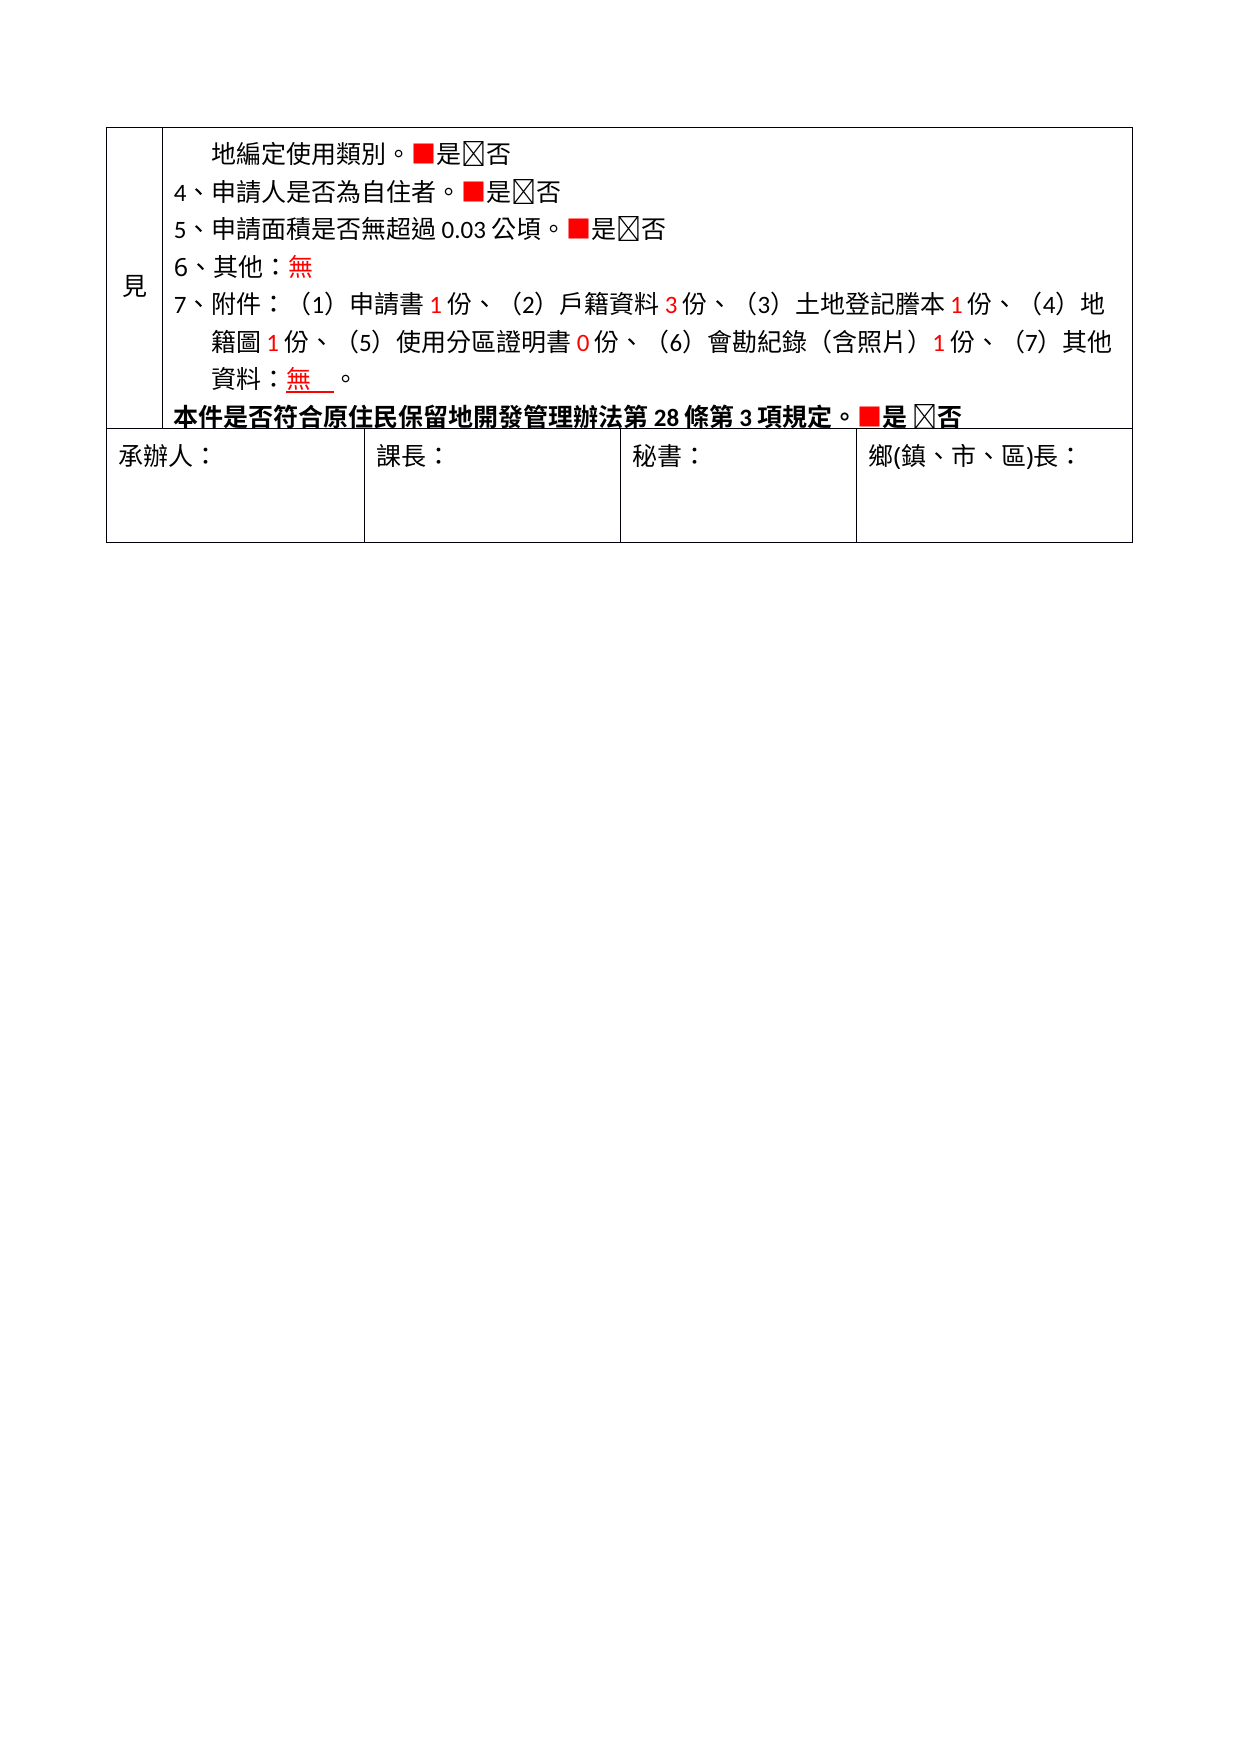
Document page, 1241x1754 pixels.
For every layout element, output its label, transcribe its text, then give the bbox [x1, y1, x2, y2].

table_cell 承辦人： [107, 429, 364, 542]
table_cell 秘書： [621, 429, 856, 542]
table_cell 課長： [365, 429, 620, 542]
table_cell 見 [107, 128, 162, 428]
table_cell 鄉(鎮、市、區)長： [857, 429, 1132, 542]
table_cell 地編定使用類別。■是否 4、申請人是否為自住者。■是否 5、申請面積是否無超過0.03公頃。■是否 6、其他：無 7、附件：（1）申請書1份、（2）戶籍資料3份、（3）土地登記謄本1份、（4）地籍圖1份、（5）使用分區證明書0份、（6）會勘紀錄（含照片）1份、（7）其他資料：無 。 本件是否符合原住民保留地開發管理辦法第28條第3項規定。■是 否 [163, 128, 1132, 428]
